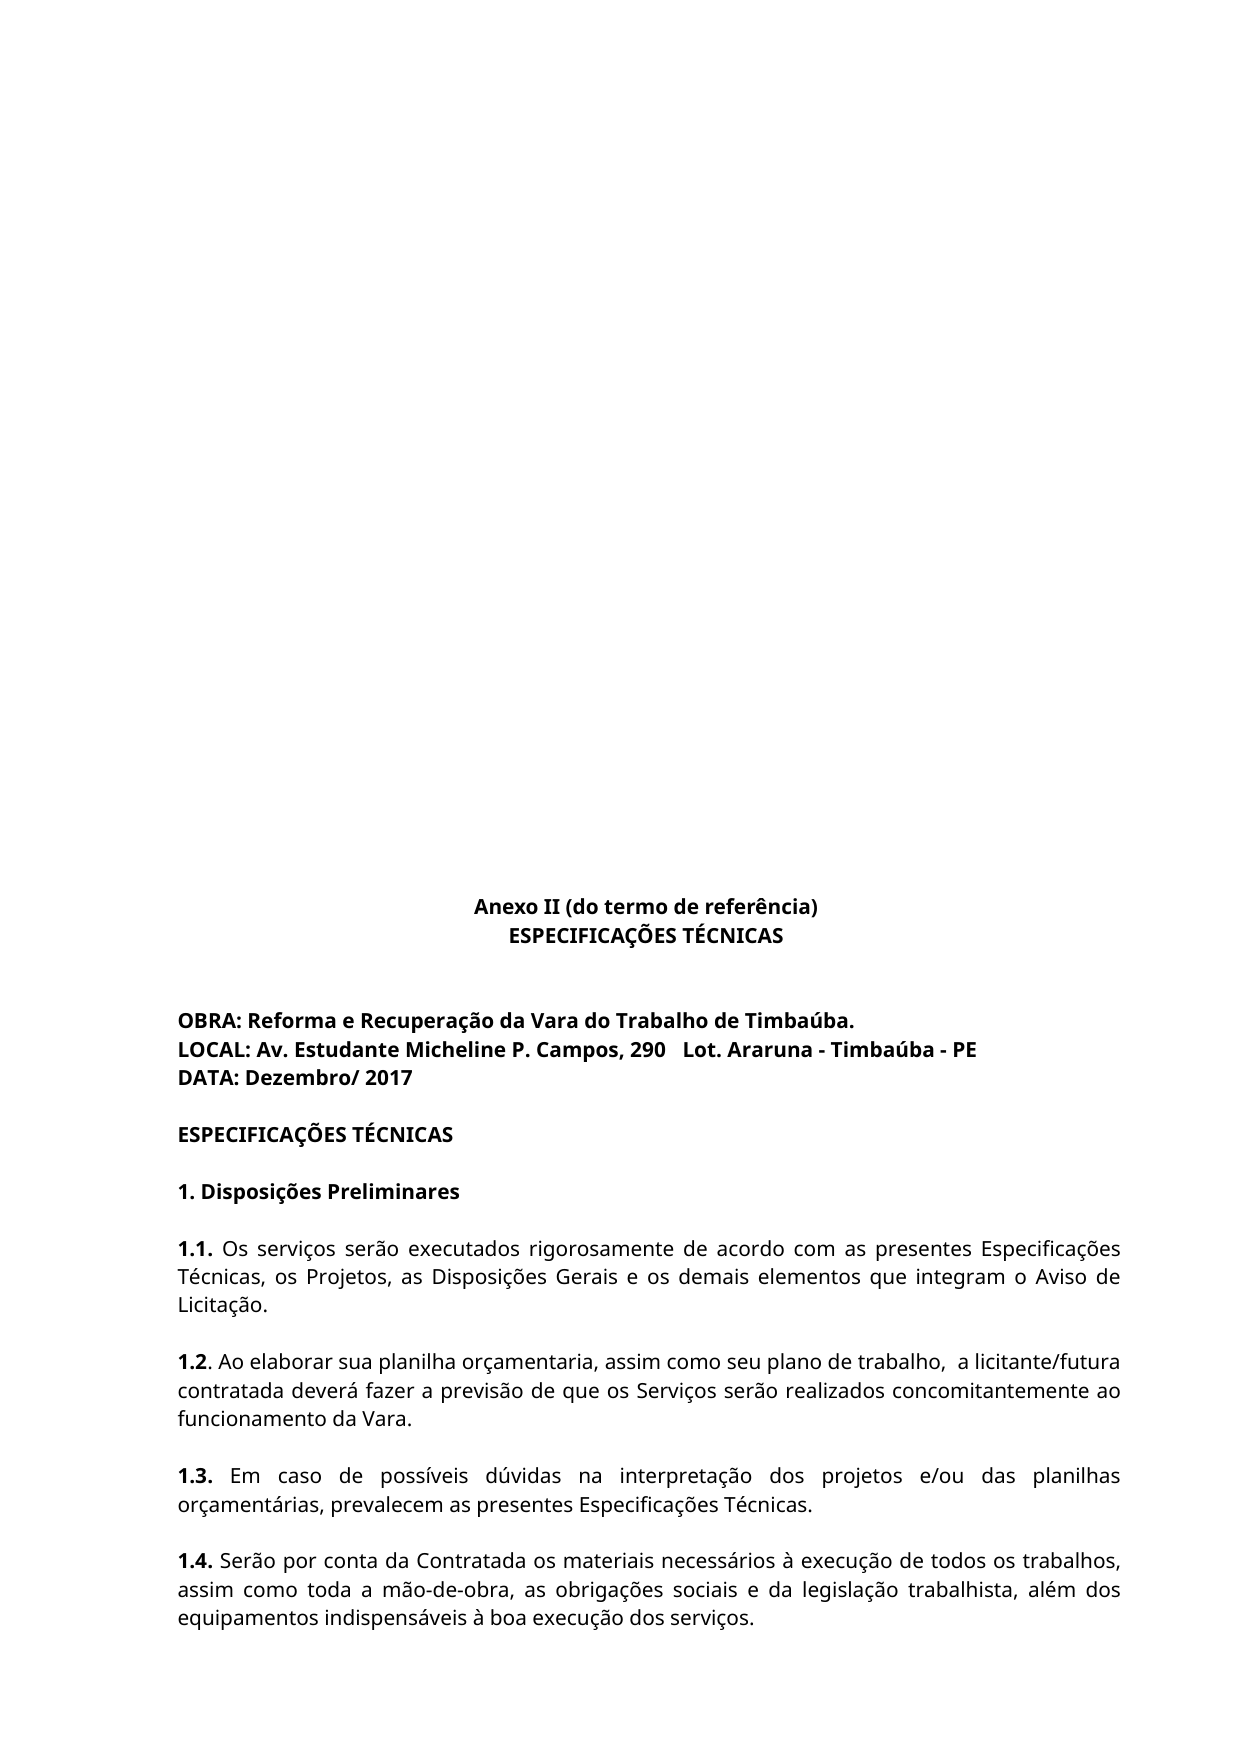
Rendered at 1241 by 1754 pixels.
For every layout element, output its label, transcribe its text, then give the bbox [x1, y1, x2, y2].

subtitle ESPECIFICAÇÕES TÉCNICAS [177, 1120, 1122, 1148]
text 1.4. Serão por conta da Contratada os materiais necessários à execução de todos os trabalhos, assim como toda a mão-de-obra, as obrigações sociais e da legislação trabalhista, além dos equipamentos indispensáveis à boa execução dos serviços. [177, 1547, 1122, 1632]
subtitle OBRA: Reforma e Recuperação da Vara do Trabalho de Timbaúba. [177, 1006, 1122, 1035]
subtitle 1. Disposições Preliminares [177, 1177, 1122, 1205]
text LOCAL: Av. Estudante Micheline P. Campos, 290 Lot. Araruna - Timbaúba - PE [177, 1035, 1122, 1063]
text Anexo II (do termo de referência) [177, 892, 1115, 921]
text 1.1. Os serviços serão executados rigorosamente de acordo com as presentes Especificações Técnicas, os Projetos, as Disposições Gerais e os demais elementos que integram o Aviso de Licitação. [177, 1234, 1122, 1319]
text 1.3. Em caso de possíveis dúvidas na interpretação dos projetos e/ou das planilhas orçamentárias, prevalecem as presentes Especificações Técnicas. [177, 1461, 1122, 1518]
text ESPECIFICAÇÕES TÉCNICAS [177, 921, 1115, 949]
text 1.2. Ao elaborar sua planilha orçamentaria, assim como seu plano de trabalho, a licitante/futura contratada deverá fazer a previsão de que os Serviços serão realizados concomitantemente ao funcionamento da Vara. [177, 1347, 1122, 1433]
text DATA: Dezembro/ 2017 [177, 1063, 1122, 1092]
